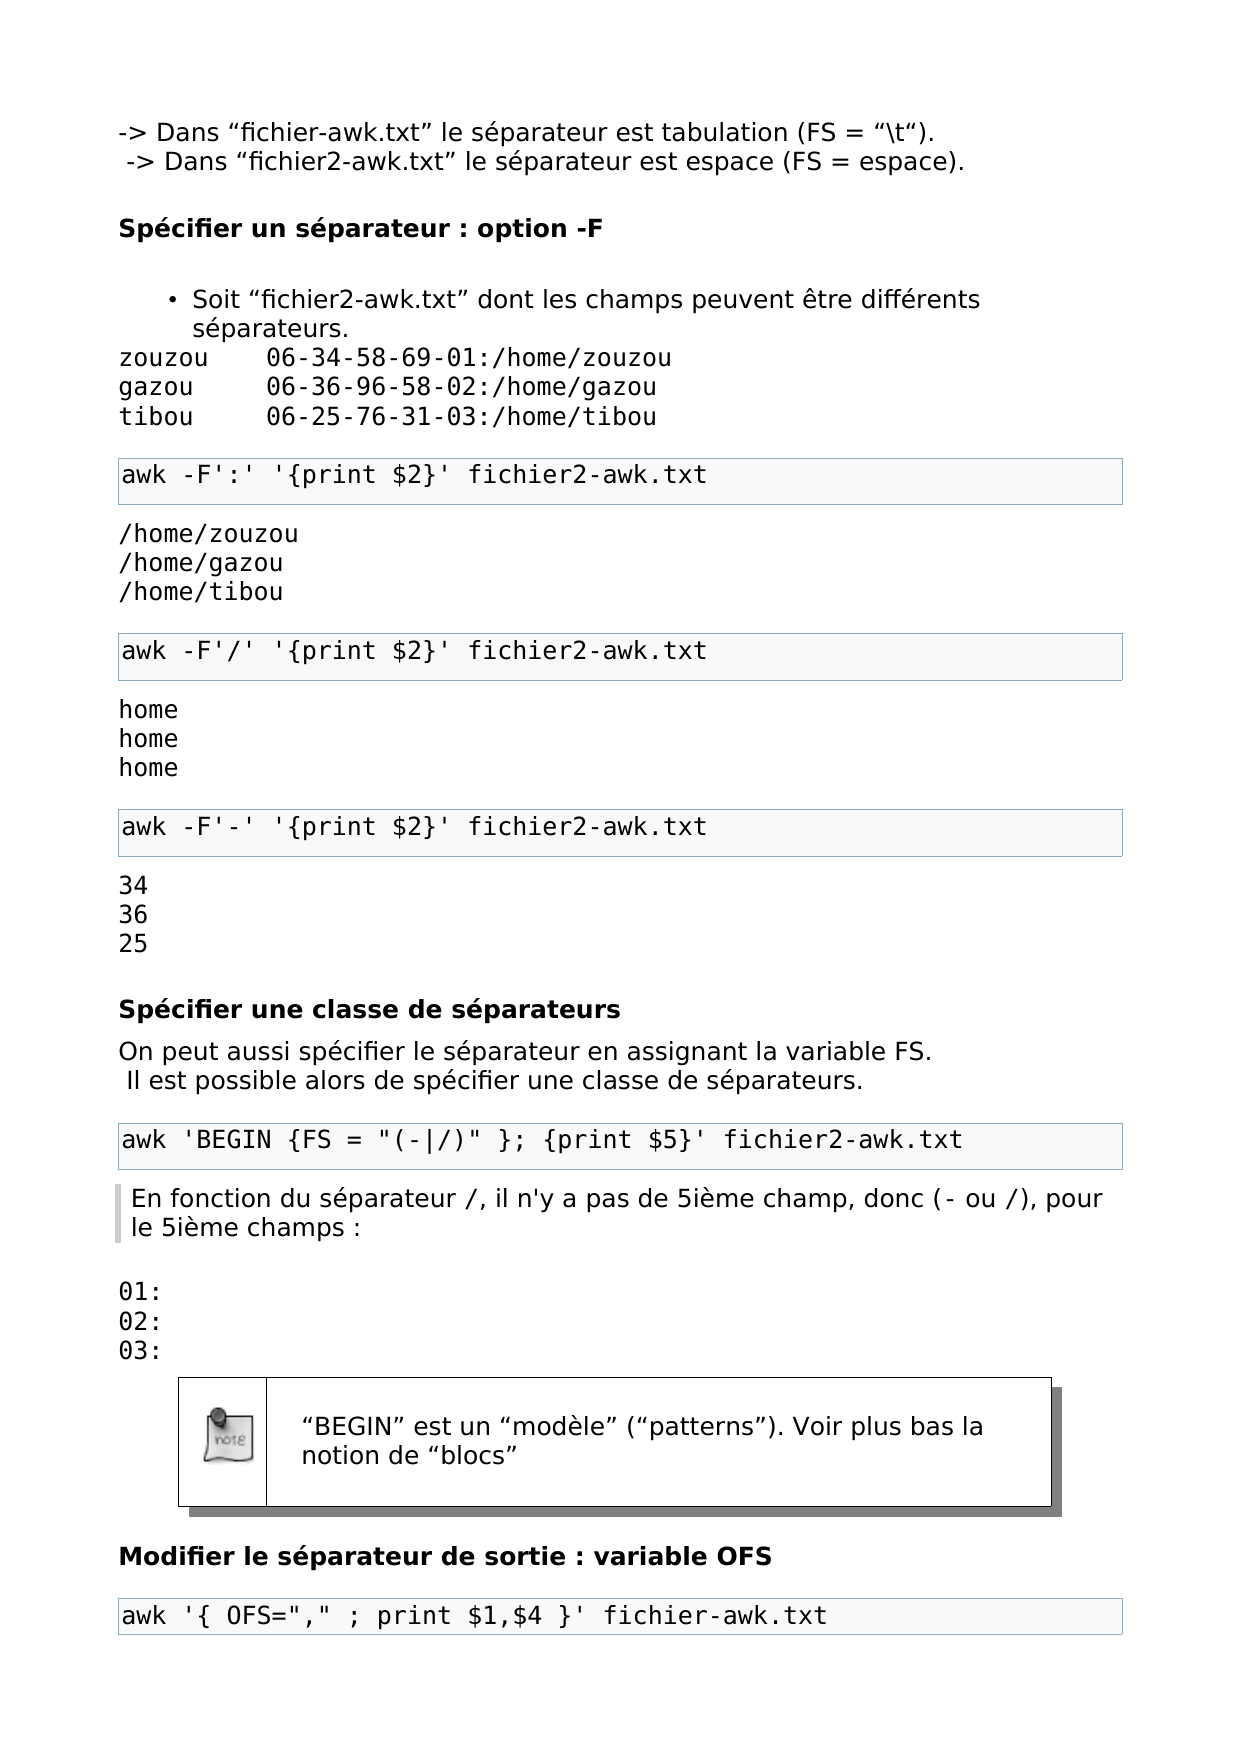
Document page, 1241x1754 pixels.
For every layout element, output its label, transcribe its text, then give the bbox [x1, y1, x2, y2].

table_header awk -F'/' '{print $2}' fichier2-awk.txt [119, 634, 1122, 680]
table_header awk 'BEGIN {FS = "(-|/)" }; {print $5}' fichier2-awk.txt [119, 1124, 1122, 1169]
list Soit “fichier2-awk.txt” dont les champs peuvent être différents séparateurs. [177, 285, 1122, 343]
text -> Dans “fichier-awk.txt” le séparateur est tabulation (FS = “\t“). -> Dans “fichier2-awk.txt” le séparateur est espace (FS = espace). [118, 118, 1122, 176]
text /home/zouzou /home/gazou /home/tibou [118, 519, 1122, 607]
subtitle Modifier le séparateur de sortie : variable OFS [118, 1542, 1122, 1571]
table_header En fonction du séparateur /, il n'y a pas de 5ième champ, donc (- ou /), pour le 5ième champs : [121, 1184, 1122, 1243]
text 01: 02: 03: [118, 1278, 1122, 1365]
table_header “BEGIN” est un “modèle” (“patterns”). Voir plus bas la notion de “blocs” [267, 1378, 1051, 1506]
text home home home [118, 695, 1122, 783]
subtitle Spécifier une classe de séparateurs [118, 995, 1122, 1024]
text zouzou 06-34-58-69-01:/home/zouzou gazou 06-36-96-58-02:/home/gazou tibou 06-25-76-31-03:/home/tibou [118, 343, 1122, 431]
text 34 36 25 [118, 871, 1122, 958]
picture [190, 1400, 266, 1476]
text On peut aussi spécifier le séparateur en assignant la variable FS. Il est possible alors de spécifier une classe de séparateurs. [118, 1037, 1122, 1095]
table_header awk -F'-' '{print $2}' fichier2-awk.txt [119, 810, 1122, 856]
subtitle Spécifier un séparateur : option -F [118, 214, 1122, 243]
table_header awk -F':' '{print $2}' fichier2-awk.txt [119, 459, 1122, 504]
table_header awk '{ OFS="," ; print $1,$4 }' fichier-awk.txt [119, 1599, 1122, 1633]
table_header [179, 1378, 266, 1506]
